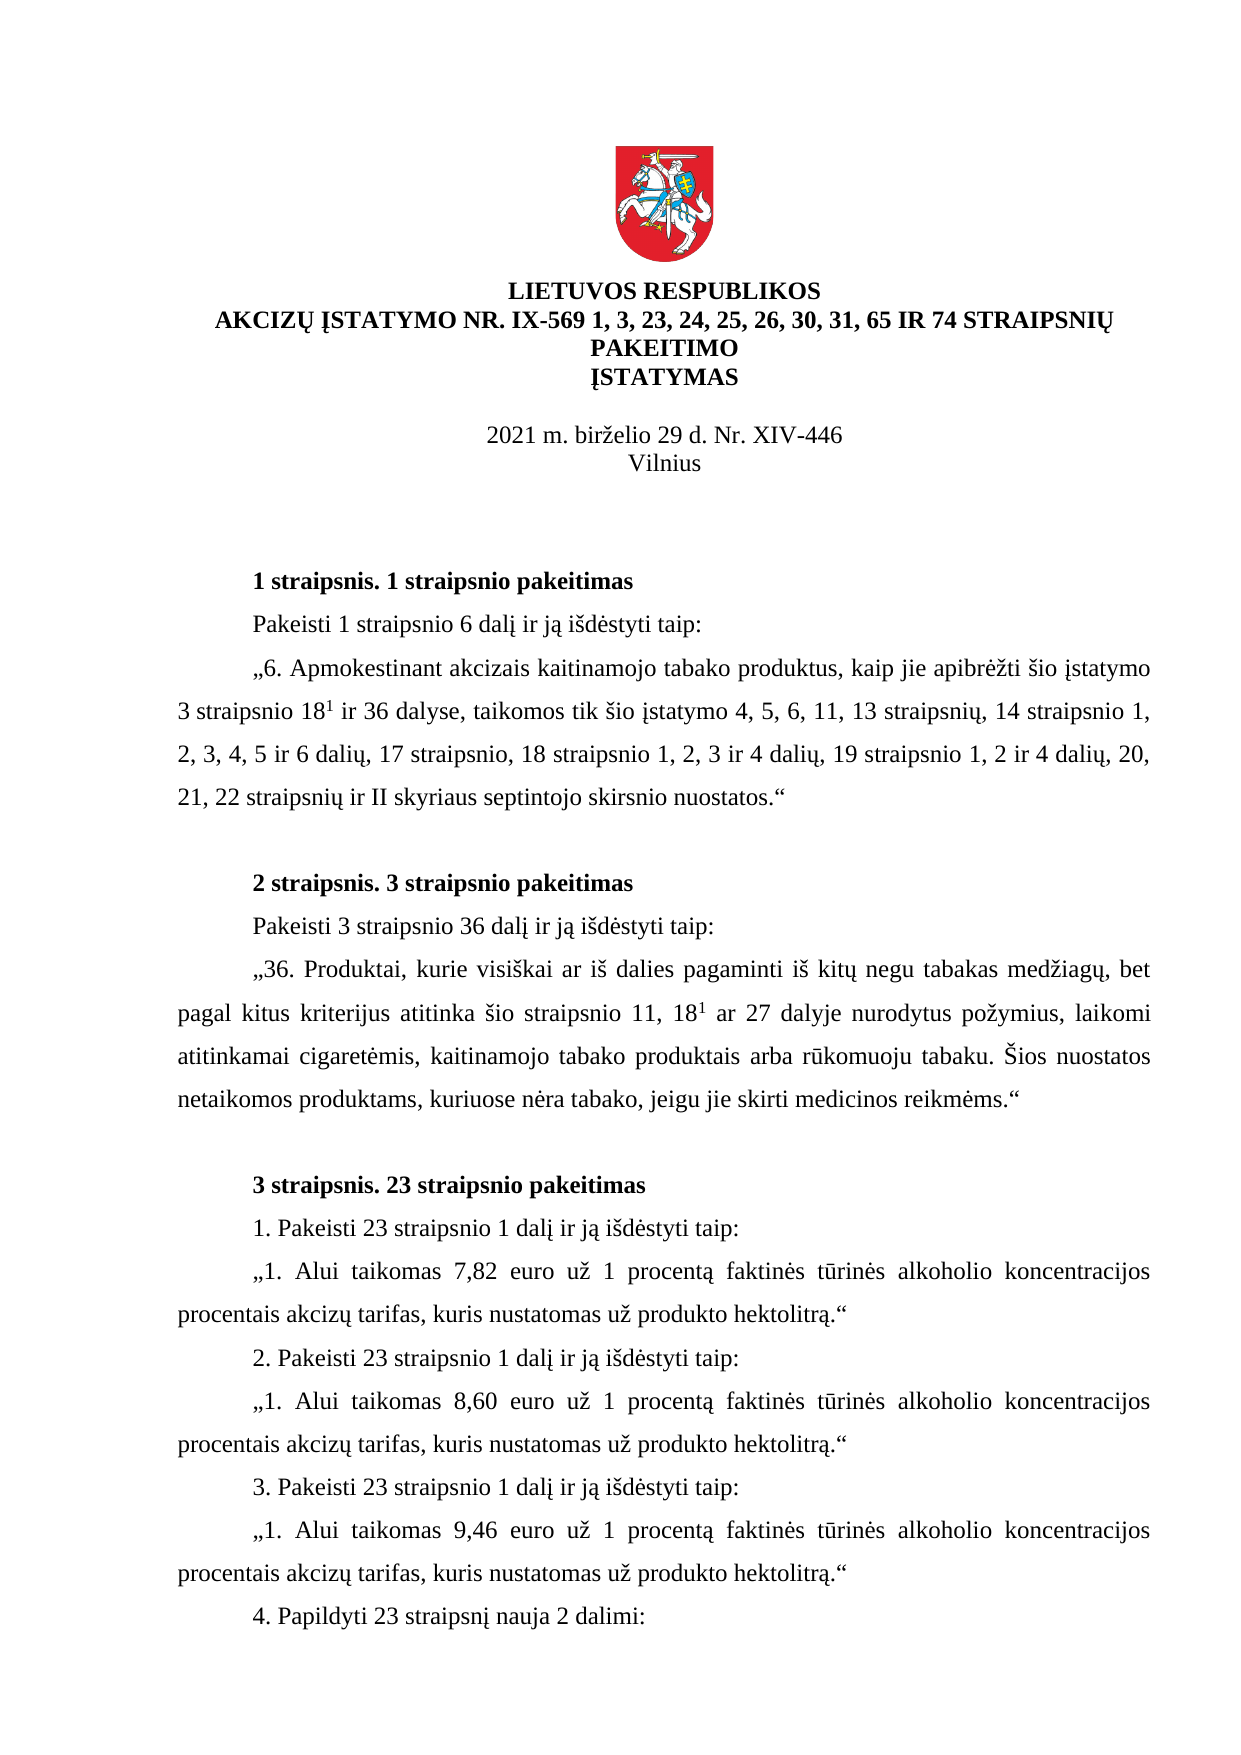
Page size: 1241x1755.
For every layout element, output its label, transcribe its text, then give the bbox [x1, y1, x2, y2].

text 2. Pakeisti 23 straipsnio 1 dalį ir ją išdėstyti taip: [177, 1343, 1152, 1371]
text 2021 m. birželio 29 d. Nr. XIV-446 [177, 420, 1152, 448]
text „36. Produktai, kurie visiškai ar iš dalies pagaminti iš kitų negu tabakas medžiagų, bet pagal kitus kriterijus atitinka šio straipsnio 11, 181 ar 27 dalyje nurodytus požymius, laikomi atitinkamai cigaretėmis, kaitinamojo tabako produktais arba rūkomuoju tabaku. Šios nuostatos netaikomos produktams, kuriuose nėra tabako, jeigu jie skirti medicinos reikmėms.“ [177, 954, 1152, 1113]
text LIETUVOS RESPUBLIKOS [177, 276, 1152, 305]
text Pakeisti 1 straipsnio 6 dalį ir ją išdėstyti taip: [177, 609, 1152, 638]
text „6. Apmokestinant akcizais kaitinamojo tabako produktus, kaip jie apibrėžti šio įstatymo 3 straipsnio 181 ir 36 dalyse, taikomos tik šio įstatymo 4, 5, 6, 11, 13 straipsnių, 14 straipsnio 1, 2, 3, 4, 5 ir 6 dalių, 17 straipsnio, 18 straipsnio 1, 2, 3 ir 4 dalių, 19 straipsnio 1, 2 ir 4 dalių, 20, 21, 22 straipsnių ir II skyriaus septintojo skirsnio nuostatos.“ [177, 653, 1152, 811]
text 3 straipsnis. 23 straipsnio pakeitimas [177, 1170, 1152, 1199]
text 1. Pakeisti 23 straipsnio 1 dalį ir ją išdėstyti taip: [177, 1213, 1152, 1242]
text Pakeisti 3 straipsnio 36 dalį ir ją išdėstyti taip: [177, 911, 1152, 940]
text 2 straipsnis. 3 straipsnio pakeitimas [177, 868, 1152, 897]
text 3. Pakeisti 23 straipsnio 1 dalį ir ją išdėstyti taip: [177, 1472, 1152, 1501]
text ĮSTATYMAS [177, 362, 1152, 391]
text 4. Papildyti 23 straipsnį nauja 2 dalimi: [177, 1601, 1152, 1630]
text „1. Alui taikomas 7,82 euro už 1 procentą faktinės tūrinės alkoholio koncentracijos procentais akcizų tarifas, kuris nustatomas už produkto hektolitrą.“ [177, 1256, 1152, 1328]
text Vilnius [177, 448, 1152, 477]
text 1 straipsnis. 1 straipsnio pakeitimas [177, 566, 1152, 595]
text AKCIZŲ ĮSTATYMO NR. IX-569 1, 3, 23, 24, 25, 26, 30, 31, 65 IR 74 STRAIPSNIŲ PAKEITIMO [177, 305, 1152, 362]
text „1. Alui taikomas 9,46 euro už 1 procentą faktinės tūrinės alkoholio koncentracijos procentais akcizų tarifas, kuris nustatomas už produkto hektolitrą.“ [177, 1515, 1152, 1587]
text „1. Alui taikomas 8,60 euro už 1 procentą faktinės tūrinės alkoholio koncentracijos procentais akcizų tarifas, kuris nustatomas už produkto hektolitrą.“ [177, 1386, 1152, 1458]
